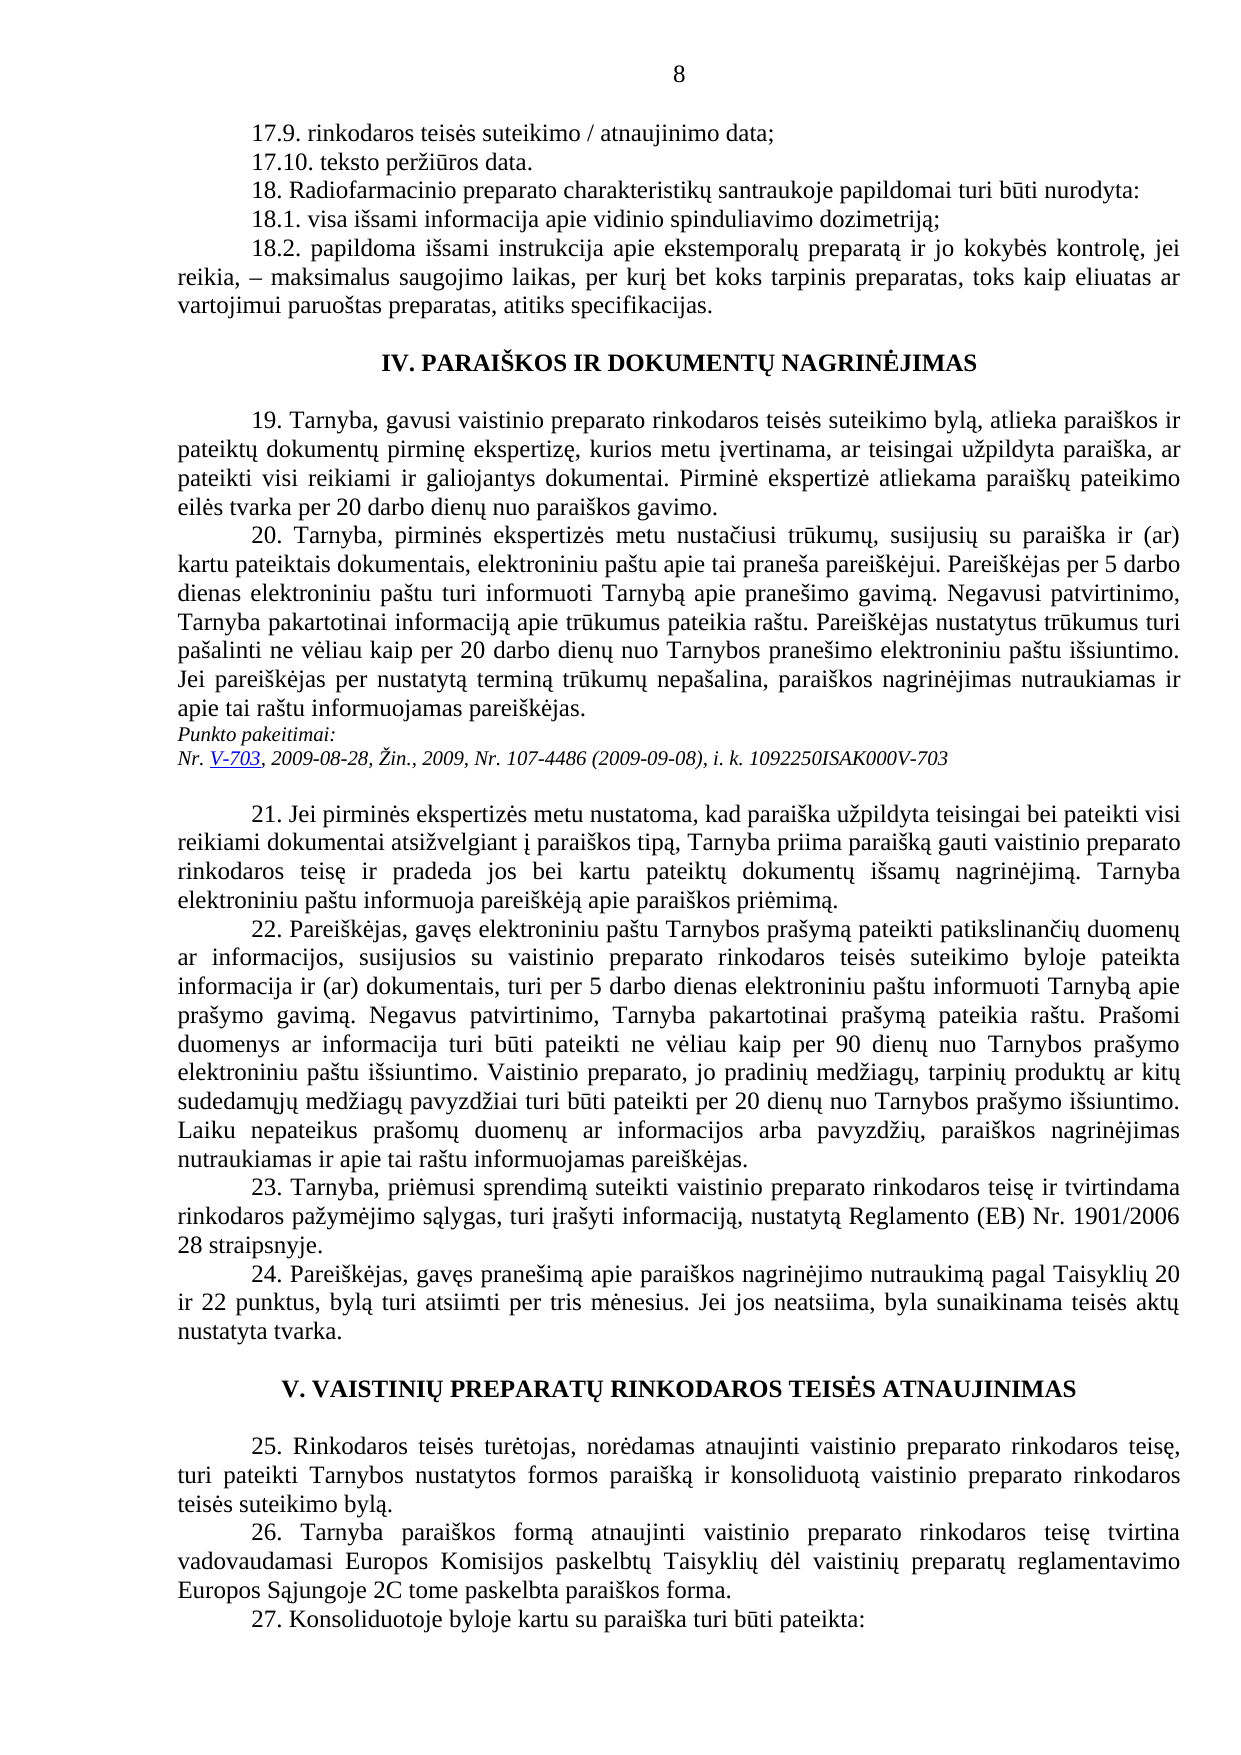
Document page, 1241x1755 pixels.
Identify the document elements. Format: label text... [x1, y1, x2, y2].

text Nr. V-703, 2009-08-28, Žin., 2009, Nr. 107-4486 (2009-09-08), i. k. 1092250ISAK000V-703 [177, 746, 1181, 770]
text 25. Rinkodaros teisės turėtojas, norėdamas atnaujinti vaistinio preparato rinkodaros teisę, turi pateikti Tarnybos nustatytos formos paraišką ir konsoliduotą vaistinio preparato rinkodaros teisės suteikimo bylą. [177, 1431, 1181, 1517]
text Punkto pakeitimai: [177, 722, 1181, 746]
text 17.9. rinkodaros teisės suteikimo / atnaujinimo data; [177, 118, 1181, 147]
text 18.2. papildoma išsami instrukcija apie ekstemporalų preparatą ir jo kokybės kontrolę, jei reikia, – maksimalus saugojimo laikas, per kurį bet koks tarpinis preparatas, toks kaip eliuatas ar vartojimui paruoštas preparatas, atitiks specifikacijas. [177, 233, 1181, 319]
text V. VAISTINIŲ PREPARATŲ RINKODAROS TEISĖS ATNAUJINIMAS [177, 1374, 1181, 1402]
text 18. Radiofarmacinio preparato charakteristikų santraukoje papildomai turi būti nurodyta: [177, 176, 1181, 204]
text 18.1. visa išsami informacija apie vidinio spinduliavimo dozimetriją; [177, 204, 1181, 233]
text 19. Tarnyba, gavusi vaistinio preparato rinkodaros teisės suteikimo bylą, atlieka paraiškos ir pateiktų dokumentų pirminę ekspertizę, kurios metu įvertinama, ar teisingai užpildyta paraiška, ar pateikti visi reikiami ir galiojantys dokumentai. Pirminė ekspertizė atliekama paraiškų pateikimo eilės tvarka per 20 darbo dienų nuo paraiškos gavimo. [177, 406, 1181, 521]
text 20. Tarnyba, pirminės ekspertizės metu nustačiusi trūkumų, susijusių su paraiška ir (ar) kartu pateiktais dokumentais, elektroniniu paštu apie tai praneša pareiškėjui. Pareiškėjas per 5 darbo dienas elektroniniu paštu turi informuoti Tarnybą apie pranešimo gavimą. Negavusi patvirtinimo, Tarnyba pakartotinai informaciją apie trūkumus pateikia raštu. Pareiškėjas nustatytus trūkumus turi pašalinti ne vėliau kaip per 20 darbo dienų nuo Tarnybos pranešimo elektroniniu paštu išsiuntimo. Jei pareiškėjas per nustatytą terminą trūkumų nepašalina, paraiškos nagrinėjimas nutraukiamas ir apie tai raštu informuojamas pareiškėjas. [177, 521, 1181, 722]
text 23. Tarnyba, priėmusi sprendimą suteikti vaistinio preparato rinkodaros teisę ir tvirtindama rinkodaros pažymėjimo sąlygas, turi įrašyti informaciją, nustatytą Reglamento (EB) Nr. 1901/2006 28 straipsnyje. [177, 1172, 1181, 1259]
text 17.10. teksto peržiūros data. [177, 147, 1181, 176]
text 27. Konsoliduotoje byloje kartu su paraiška turi būti pateikta: [177, 1604, 1181, 1632]
text 22. Pareiškėjas, gavęs elektroniniu paštu Tarnybos prašymą pateikti patikslinančių duomenų ar informacijos, susijusios su vaistinio preparato rinkodaros teisės suteikimo byloje pateikta informacija ir (ar) dokumentais, turi per 5 darbo dienas elektroniniu paštu informuoti Tarnybą apie prašymo gavimą. Negavus patvirtinimo, Tarnyba pakartotinai prašymą pateikia raštu. Prašomi duomenys ar informacija turi būti pateikti ne vėliau kaip per 90 dienų nuo Tarnybos prašymo elektroniniu paštu išsiuntimo. Vaistinio preparato, jo pradinių medžiagų, tarpinių produktų ar kitų sudedamųjų medžiagų pavyzdžiai turi būti pateikti per 20 dienų nuo Tarnybos prašymo išsiuntimo. Laiku nepateikus prašomų duomenų ar informacijos arba pavyzdžių, paraiškos nagrinėjimas nutraukiamas ir apie tai raštu informuojamas pareiškėjas. [177, 914, 1181, 1172]
text 21. Jei pirminės ekspertizės metu nustatoma, kad paraiška užpildyta teisingai bei pateikti visi reikiami dokumentai atsižvelgiant į paraiškos tipą, Tarnyba priima paraišką gauti vaistinio preparato rinkodaros teisę ir pradeda jos bei kartu pateiktų dokumentų išsamų nagrinėjimą. Tarnyba elektroniniu paštu informuoja pareiškėją apie paraiškos priėmimą. [177, 799, 1181, 914]
text 24. Pareiškėjas, gavęs pranešimą apie paraiškos nagrinėjimo nutraukimą pagal Taisyklių 20 ir 22 punktus, bylą turi atsiimti per tris mėnesius. Jei jos neatsiima, byla sunaikinama teisės aktų nustatyta tvarka. [177, 1259, 1181, 1345]
text IV. PARAIŠKOS IR DOKUMENTŲ NAGRINĖJIMAS [177, 348, 1181, 377]
text 26. Tarnyba paraiškos formą atnaujinti vaistinio preparato rinkodaros teisę tvirtina vadovaudamasi Europos Komisijos paskelbtų Taisyklių dėl vaistinių preparatų reglamentavimo Europos Sąjungoje 2C tome paskelbta paraiškos forma. [177, 1517, 1181, 1604]
